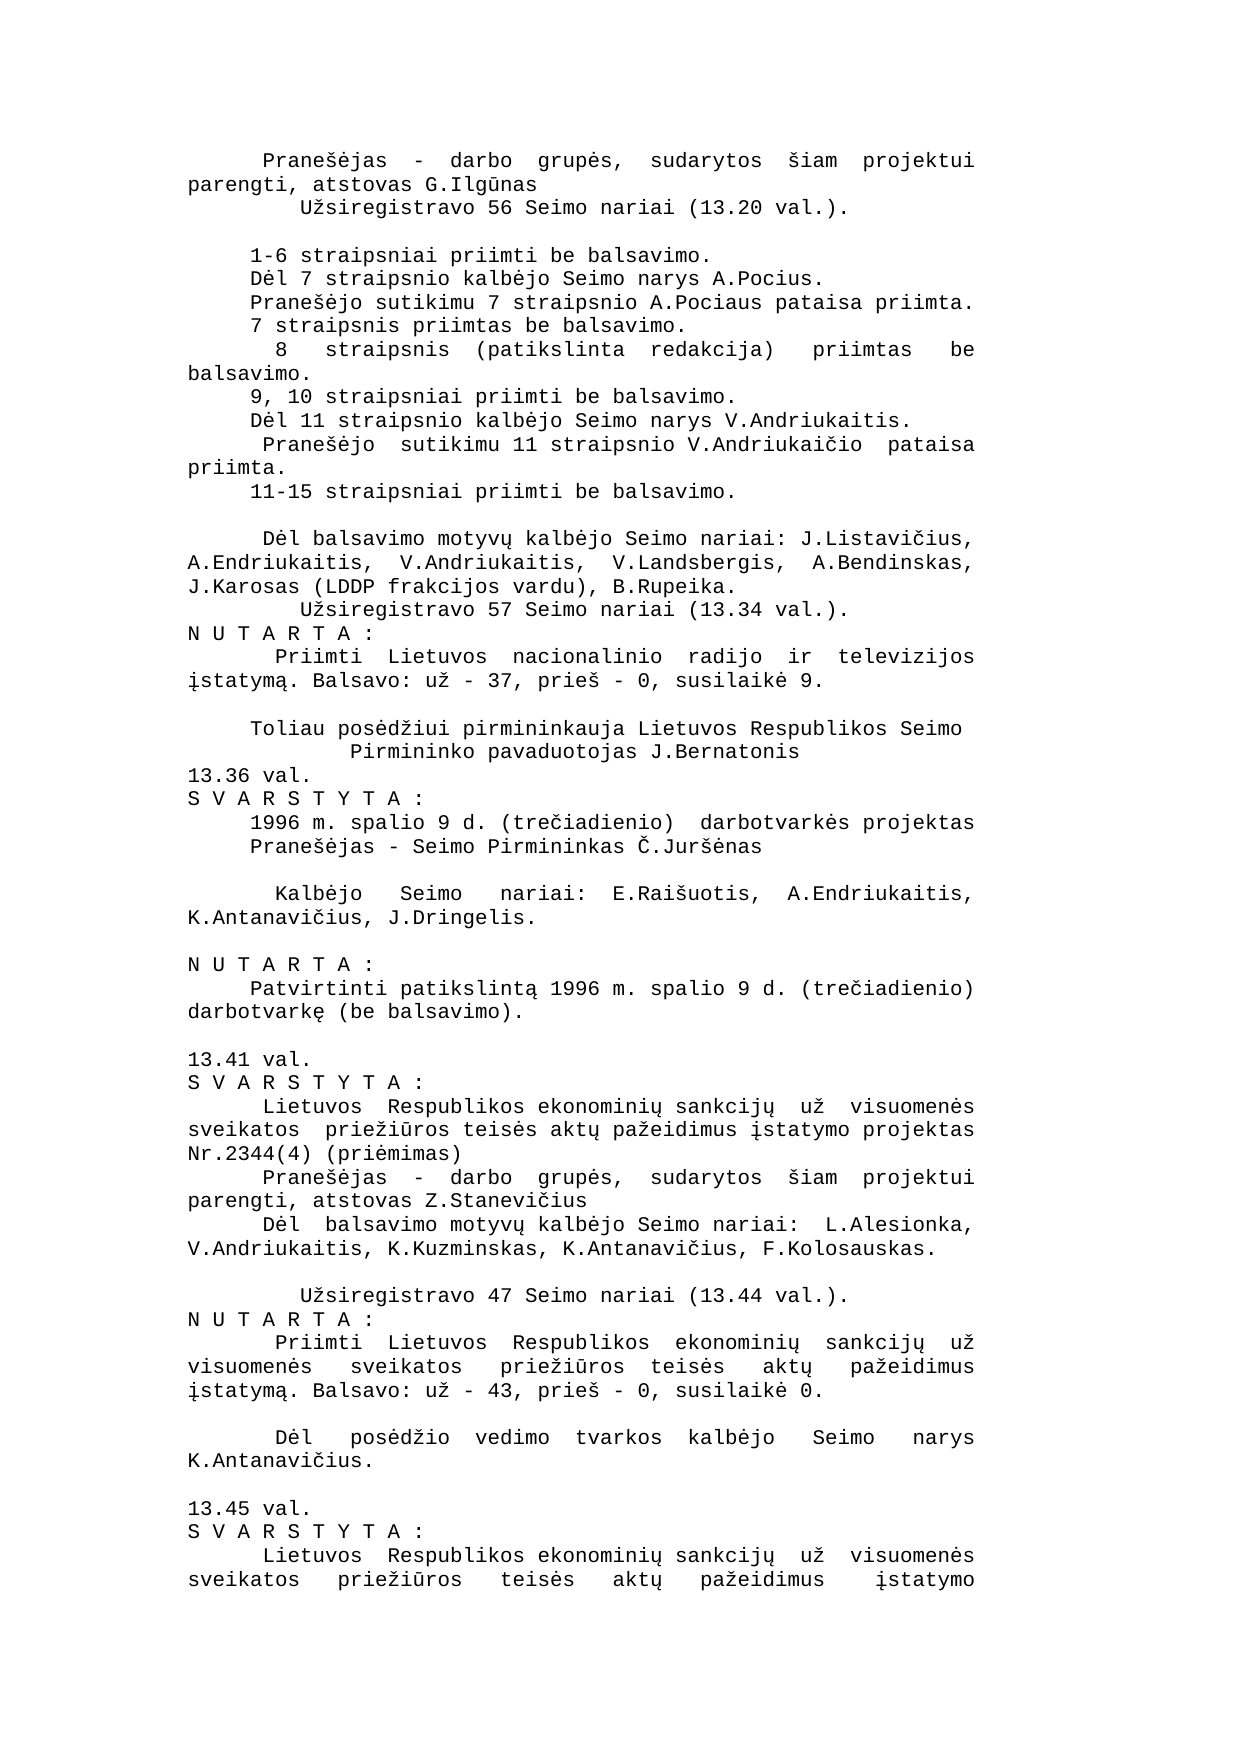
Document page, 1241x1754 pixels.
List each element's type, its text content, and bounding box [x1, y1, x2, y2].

text S V A R S T Y T A : [187, 1521, 1053, 1545]
text Lietuvos Respublikos ekonominių sankcijų už visuomenės [187, 1096, 1053, 1119]
text sveikatos priežiūros teisės aktų pažeidimus įstatymo projektas [187, 1119, 1053, 1143]
text balsavimo. [187, 363, 1053, 386]
text Pranešėjas - Seimo Pirmininkas Č.Juršėnas [187, 836, 1053, 859]
text priimta. [187, 457, 1053, 481]
text 8 straipsnis (patikslinta redakcija) priimtas be [187, 339, 1053, 363]
text darbotvarkę (be balsavimo). [187, 1001, 1053, 1025]
text Pranešėjo sutikimu 7 straipsnio A.Pociaus pataisa priimta. [187, 292, 1053, 316]
text 13.36 val. [187, 765, 1053, 788]
text V.Andriukaitis, K.Kuzminskas, K.Antanavičius, F.Kolosauskas. [187, 1238, 1053, 1261]
text 13.45 val. [187, 1498, 1053, 1521]
text Priimti Lietuvos nacionalinio radijo ir televizijos [187, 647, 1053, 670]
text parengti, atstovas Z.Stanevičius [187, 1190, 1053, 1214]
text įstatymą. Balsavo: už - 43, prieš - 0, susilaikė 0. [187, 1379, 1053, 1403]
text Toliau posėdžiui pirmininkauja Lietuvos Respublikos Seimo [187, 717, 1053, 741]
text Dėl 11 straipsnio kalbėjo Seimo narys V.Andriukaitis. [187, 410, 1053, 434]
text 1996 m. spalio 9 d. (trečiadienio) darbotvarkės projektas [187, 812, 1053, 836]
text įstatymą. Balsavo: už - 37, prieš - 0, susilaikė 9. [187, 670, 1053, 694]
text 9, 10 straipsniai priimti be balsavimo. [187, 386, 1053, 410]
text 1-6 straipsniai priimti be balsavimo. [187, 244, 1053, 268]
text Dėl balsavimo motyvų kalbėjo Seimo nariai: J.Listavičius, [187, 528, 1053, 552]
text visuomenės sveikatos priežiūros teisės aktų pažeidimus [187, 1356, 1053, 1379]
text N U T A R T A : [187, 1309, 1053, 1332]
text Priimti Lietuvos Respublikos ekonominių sankcijų už [187, 1332, 1053, 1356]
text Pranešėjas - darbo grupės, sudarytos šiam projektui [187, 150, 1053, 174]
text Užsiregistravo 47 Seimo nariai (13.44 val.). [187, 1285, 1053, 1309]
text Nr.2344(4) (priėmimas) [187, 1143, 1053, 1167]
text S V A R S T Y T A : [187, 788, 1053, 812]
text Dėl balsavimo motyvų kalbėjo Seimo nariai: L.Alesionka, [187, 1214, 1053, 1238]
text Kalbėjo Seimo nariai: E.Raišuotis, A.Endriukaitis, [187, 883, 1053, 907]
text S V A R S T Y T A : [187, 1072, 1053, 1096]
text Dėl posėdžio vedimo tvarkos kalbėjo Seimo narys [187, 1427, 1053, 1451]
text A.Endriukaitis, V.Andriukaitis, V.Landsbergis, A.Bendinskas, [187, 552, 1053, 576]
text J.Karosas (LDDP frakcijos vardu), B.Rupeika. [187, 576, 1053, 599]
text Užsiregistravo 57 Seimo nariai (13.34 val.). [187, 599, 1053, 623]
text K.Antanavičius, J.Dringelis. [187, 907, 1053, 930]
text parengti, atstovas G.Ilgūnas [187, 174, 1053, 197]
text Pirmininko pavaduotojas J.Bernatonis [187, 741, 1053, 765]
text N U T A R T A : [187, 954, 1053, 978]
text Lietuvos Respublikos ekonominių sankcijų už visuomenės [187, 1545, 1053, 1569]
text 11-15 straipsniai priimti be balsavimo. [187, 481, 1053, 505]
text K.Antanavičius. [187, 1451, 1053, 1474]
text Pranešėjo sutikimu 11 straipsnio V.Andriukaičio pataisa [187, 434, 1053, 457]
text N U T A R T A : [187, 623, 1053, 647]
text 13.41 val. [187, 1048, 1053, 1072]
text sveikatos priežiūros teisės aktų pažeidimus įstatymo [187, 1569, 1053, 1592]
text Užsiregistravo 56 Seimo nariai (13.20 val.). [187, 197, 1053, 221]
text Pranešėjas - darbo grupės, sudarytos šiam projektui [187, 1167, 1053, 1190]
text Dėl 7 straipsnio kalbėjo Seimo narys A.Pocius. [187, 268, 1053, 292]
text 7 straipsnis priimtas be balsavimo. [187, 316, 1053, 339]
text Patvirtinti patikslintą 1996 m. spalio 9 d. (trečiadienio) [187, 978, 1053, 1001]
